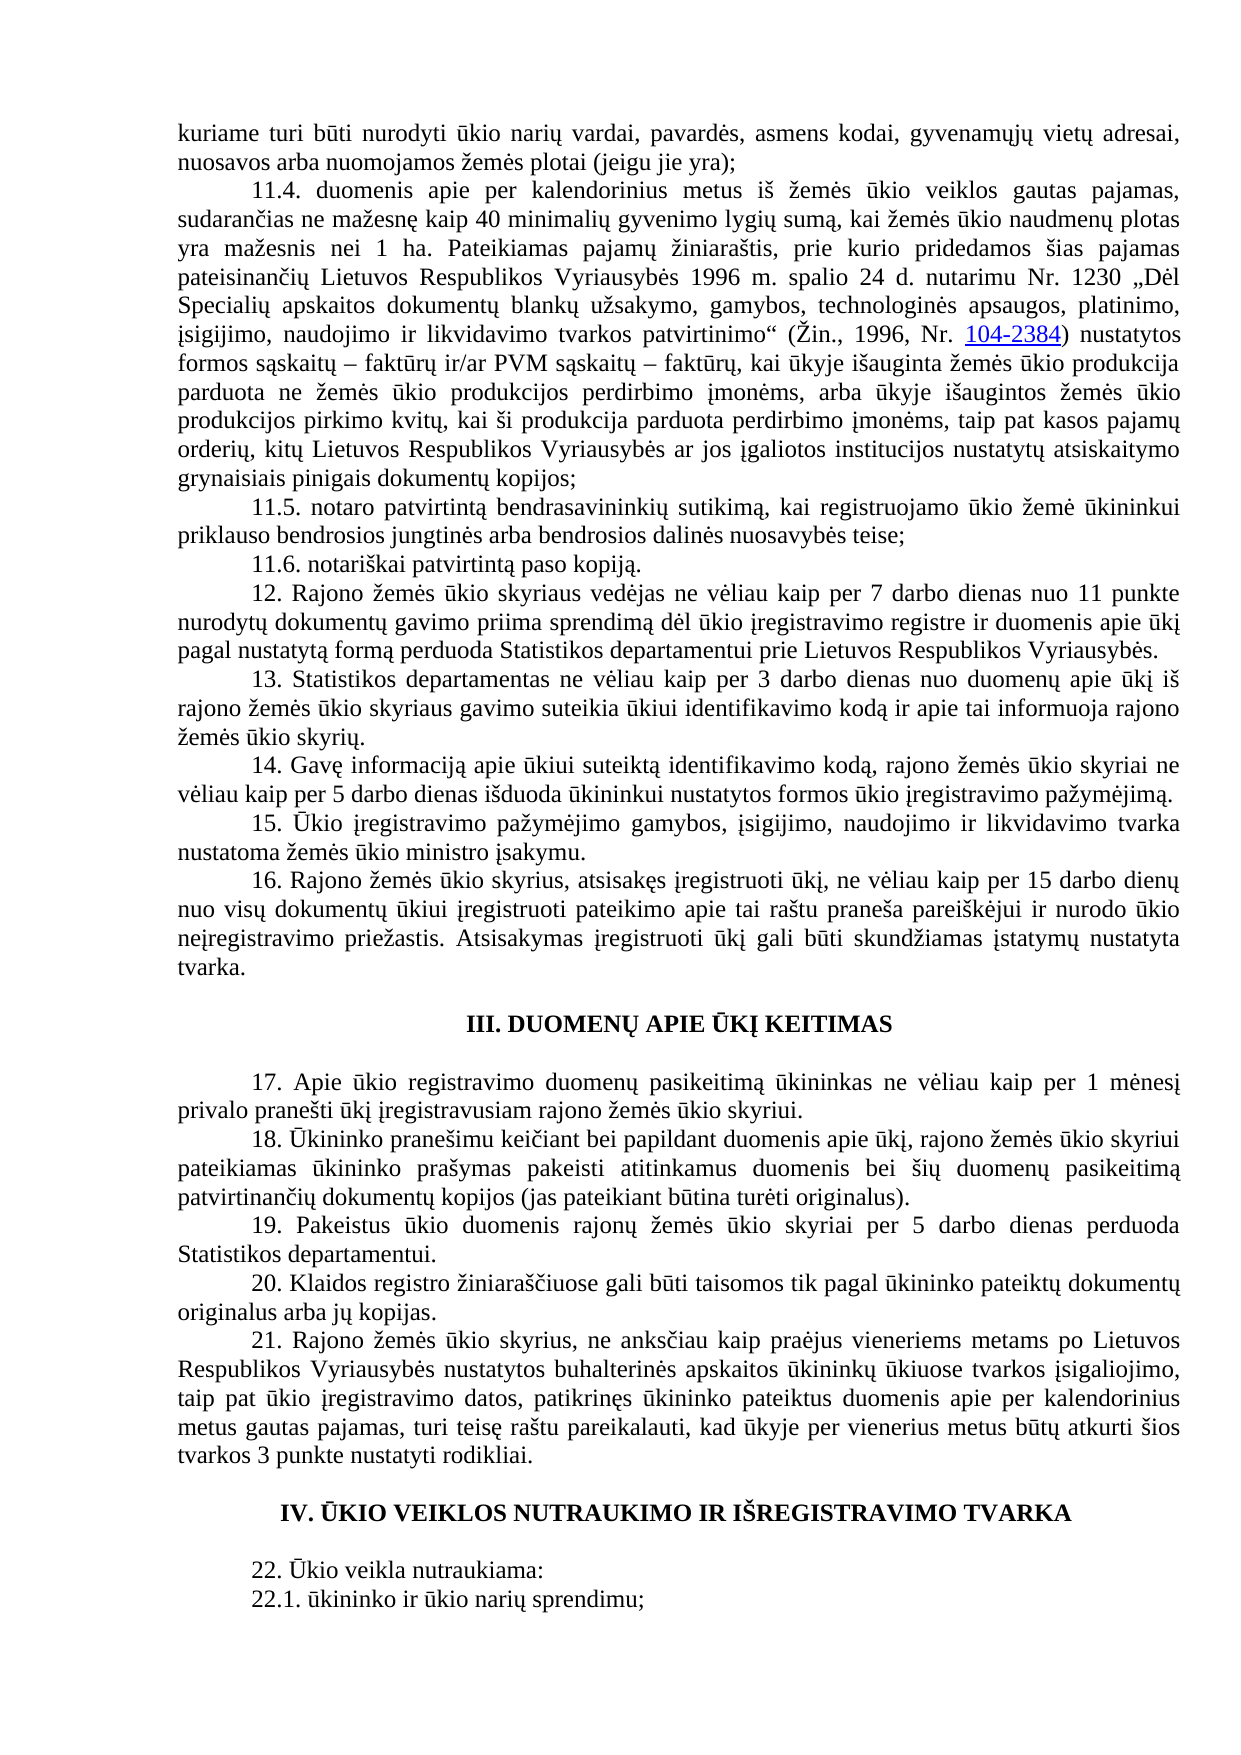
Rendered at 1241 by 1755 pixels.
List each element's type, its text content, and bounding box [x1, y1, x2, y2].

text 13. Statistikos departamentas ne vėliau kaip per 3 darbo dienas nuo duomenų apie ūkį iš rajono žemės ūkio skyriaus gavimo suteikia ūkiui identifikavimo kodą ir apie tai informuoja rajono žemės ūkio skyrių. [177, 664, 1181, 751]
text 16. Rajono žemės ūkio skyrius, atsisakęs įregistruoti ūkį, ne vėliau kaip per 15 darbo dienų nuo visų dokumentų ūkiui įregistruoti pateikimo apie tai raštu praneša pareiškėjui ir nurodo ūkio neįregistravimo priežastis. Atsisakymas įregistruoti ūkį gali būti skundžiamas įstatymų nustatyta tvarka. [177, 866, 1181, 981]
text IV. ŪKIO VEIKLOS NUTRAUKIMO IR IŠREGISTRAVIMO TVARKA [177, 1498, 1181, 1527]
text 21. Rajono žemės ūkio skyrius, ne anksčiau kaip praėjus vieneriems metams po Lietuvos Respublikos Vyriausybės nustatytos buhalterinės apskaitos ūkininkų ūkiuose tvarkos įsigaliojimo, taip pat ūkio įregistravimo datos, patikrinęs ūkininko pateiktus duomenis apie per kalendorinius metus gautas pajamas, turi teisę raštu pareikalauti, kad ūkyje per vienerius metus būtų atkurti šios tvarkos 3 punkte nustatyti rodikliai. [177, 1326, 1181, 1469]
text 22. Ūkio veikla nutraukiama: [177, 1556, 1181, 1584]
text 11.4. duomenis apie per kalendorinius metus iš žemės ūkio veiklos gautas pajamas, sudarančias ne mažesnę kaip 40 minimalių gyvenimo lygių sumą, kai žemės ūkio naudmenų plotas yra mažesnis nei 1 ha. Pateikiamas pajamų žiniaraštis, prie kurio pridedamos šias pajamas pateisinančių Lietuvos Respublikos Vyriausybės 1996 m. spalio 24 d. nutarimu Nr. 1230 „Dėl Specialių apskaitos dokumentų blankų užsakymo, gamybos, technologinės apsaugos, platinimo, įsigijimo, naudojimo ir likvidavimo tvarkos patvirtinimo“ (Žin., 1996, Nr. 104-2384) nustatytos formos sąskaitų – faktūrų ir/ar PVM sąskaitų – faktūrų, kai ūkyje išauginta žemės ūkio produkcija parduota ne žemės ūkio produkcijos perdirbimo įmonėms, arba ūkyje išaugintos žemės ūkio produkcijos pirkimo kvitų, kai ši produkcija parduota perdirbimo įmonėms, taip pat kasos pajamų orderių, kitų Lietuvos Respublikos Vyriausybės ar jos įgaliotos institucijos nustatytų atsiskaitymo grynaisiais pinigais dokumentų kopijos; [177, 176, 1181, 492]
text 18. Ūkininko pranešimu keičiant bei papildant duomenis apie ūkį, rajono žemės ūkio skyriui pateikiamas ūkininko prašymas pakeisti atitinkamus duomenis bei šių duomenų pasikeitimą patvirtinančių dokumentų kopijos (jas pateikiant būtina turėti originalus). [177, 1124, 1181, 1211]
text 15. Ūkio įregistravimo pažymėjimo gamybos, įsigijimo, naudojimo ir likvidavimo tvarka nustatoma žemės ūkio ministro įsakymu. [177, 808, 1181, 866]
text 11.6. notariškai patvirtintą paso kopiją. [177, 549, 1181, 578]
text 19. Pakeistus ūkio duomenis rajonų žemės ūkio skyriai per 5 darbo dienas perduoda Statistikos departamentui. [177, 1211, 1181, 1268]
text 17. Apie ūkio registravimo duomenų pasikeitimą ūkininkas ne vėliau kaip per 1 mėnesį privalo pranešti ūkį įregistravusiam rajono žemės ūkio skyriui. [177, 1067, 1181, 1124]
text 12. Rajono žemės ūkio skyriaus vedėjas ne vėliau kaip per 7 darbo dienas nuo 11 punkte nurodytų dokumentų gavimo priima sprendimą dėl ūkio įregistravimo registre ir duomenis apie ūkį pagal nustatytą formą perduoda Statistikos departamentui prie Lietuvos Respublikos Vyriausybės. [177, 578, 1181, 664]
text 11.5. notaro patvirtintą bendrasavininkių sutikimą, kai registruojamo ūkio žemė ūkininkui priklauso bendrosios jungtinės arba bendrosios dalinės nuosavybės teise; [177, 492, 1181, 549]
text 20. Klaidos registro žiniaraščiuose gali būti taisomos tik pagal ūkininko pateiktų dokumentų originalus arba jų kopijas. [177, 1268, 1181, 1326]
text 22.1. ūkininko ir ūkio narių sprendimu; [177, 1584, 1181, 1613]
text 14. Gavę informaciją apie ūkiui suteiktą identifikavimo kodą, rajono žemės ūkio skyriai ne vėliau kaip per 5 darbo dienas išduoda ūkininkui nustatytos formos ūkio įregistravimo pažymėjimą. [177, 751, 1181, 808]
text III. DUOMENŲ APIE ŪKĮ KEITIMAS [177, 1009, 1181, 1038]
text kuriame turi būti nurodyti ūkio narių vardai, pavardės, asmens kodai, gyvenamųjų vietų adresai, nuosavos arba nuomojamos žemės plotai (jeigu jie yra); [177, 118, 1181, 176]
